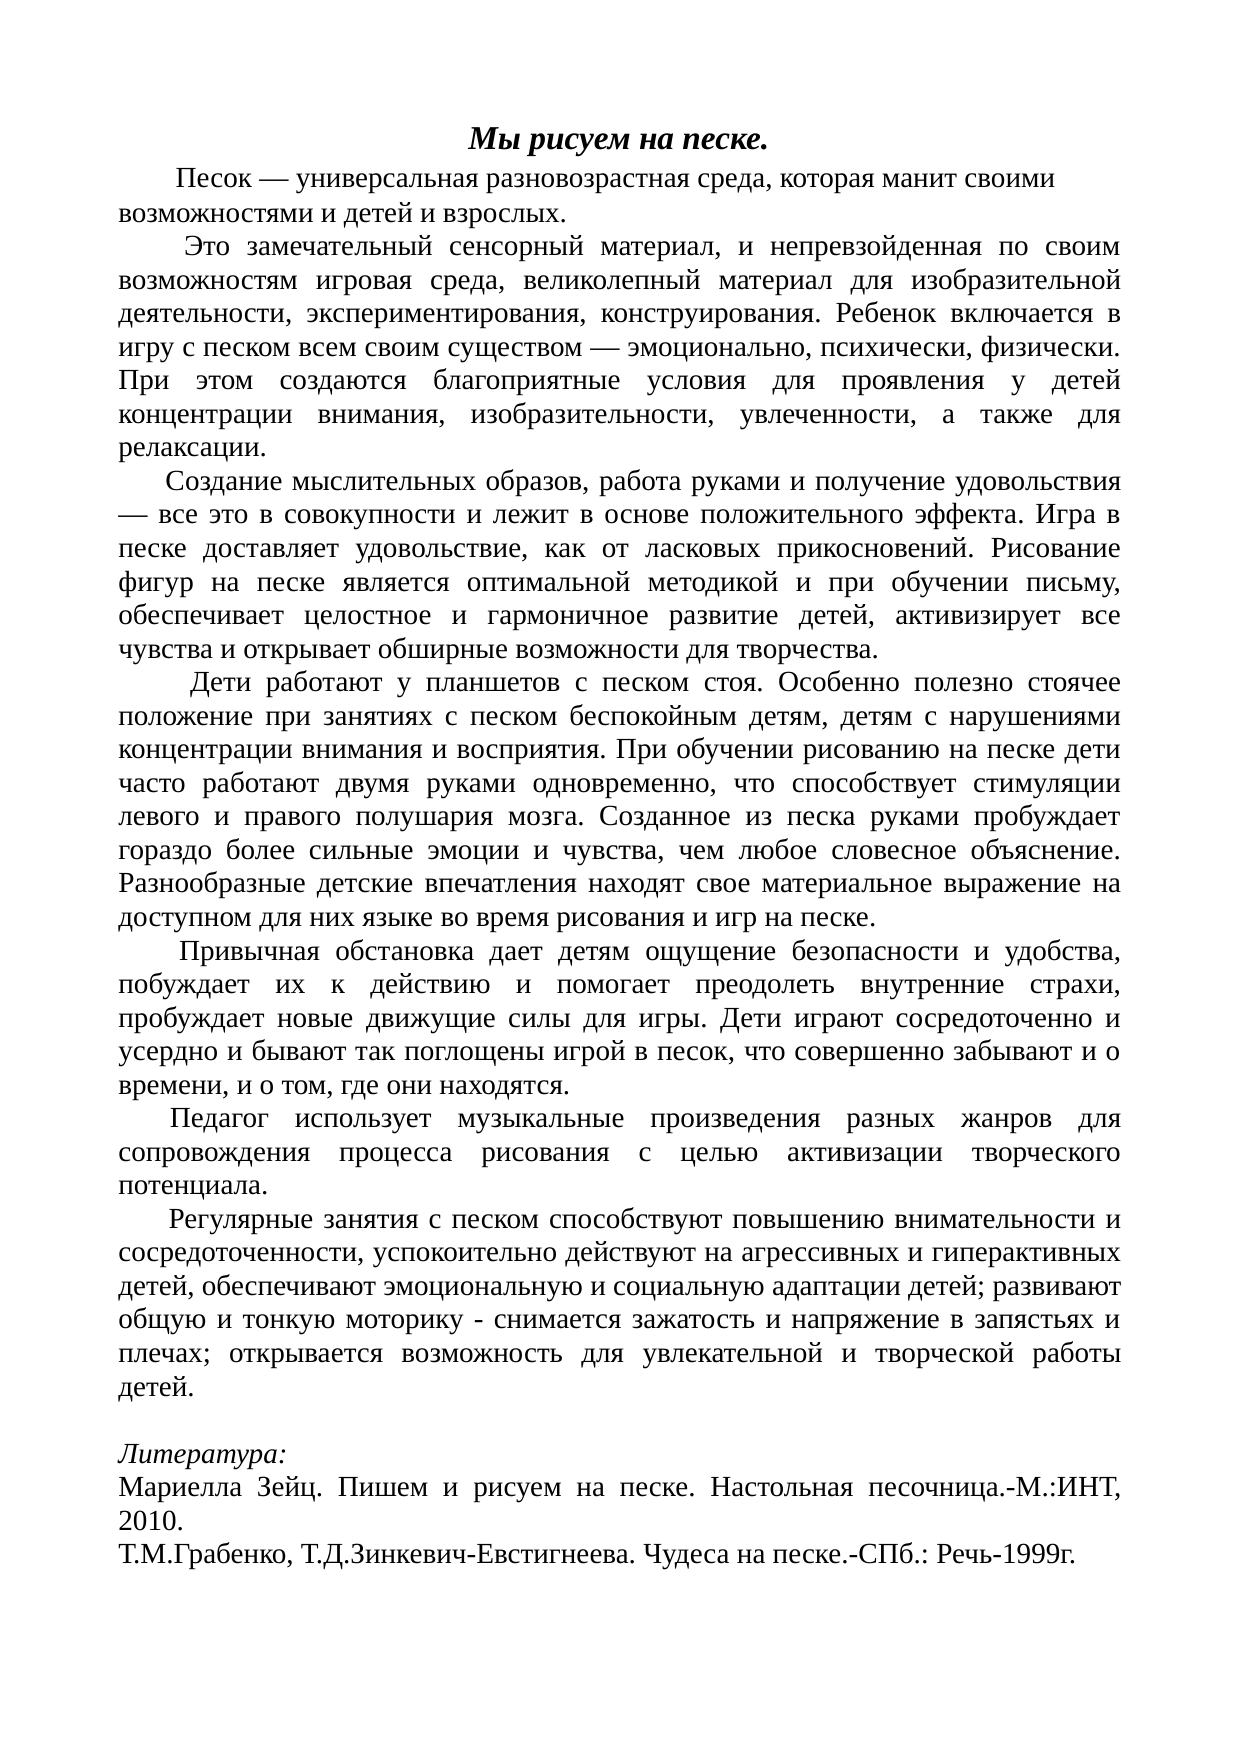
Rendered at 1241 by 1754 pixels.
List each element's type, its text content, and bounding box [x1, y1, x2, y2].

text Песок — универсальная разновозрастная среда, которая манит своими возможностями и детей и взрослых. [118, 156, 1122, 228]
text Дети работают у планшетов с песком стоя. Особенно полезно стоячее положение при занятиях с песком беспокойным детям, детям с нарушениями концентрации внимания и восприятия. При обучении рисованию на песке дети часто работают двумя руками одновременно, что способствует стимуляции левого и правого полушария мозга. Созданное из песка руками пробуждает гораздо более сильные эмоции и чувства, чем любое словесное объяснение. Разнообразные детские впечатления находят свое материальное выражение на доступном для них языке во время рисования и игр на песке. [118, 664, 1122, 933]
text Это замечательный сенсорный материал, и непревзойденная по своим возможностям игровая среда, великолепный материал для изобразительной деятельности, экспериментирования, конструирования. Ребенок включается в игру с песком всем своим существом — эмоционально, психически, физически. При этом создаются благоприятные условия для проявления у детей концентрации внимания, изобразительности, увлеченности, а также для релаксации. [118, 228, 1122, 463]
text Т.М.Грабенко, Т.Д.Зинкевич-Евстигнеева. Чудеса на песке.-СПб.: Речь-1999г. [118, 1536, 1122, 1570]
text Педагог использует музыкальные произведения разных жанров для сопровождения процесса рисования с целью активизации творческого потенциала. [118, 1100, 1122, 1201]
text Регулярные занятия с песком способствуют повышению внимательности и сосредоточенности, успокоительно действуют на агрессивных и гиперактивных детей, обеспечивают эмоциональную и социальную адаптации детей; развивают общую и тонкую моторику - снимается зажатость и напряжение в запястьях и плечах; открывается возможность для увлекательной и творческой работы детей. [118, 1201, 1122, 1402]
text Мы рисуем на песке. [118, 118, 1122, 156]
text Литература: [118, 1436, 1122, 1469]
text Привычная обстановка дает детям ощущение безопасности и удобства, побуждает их к действию и помогает преодолеть внутренние страхи, пробуждает новые движущие силы для игры. Дети играют сосредоточенно и усердно и бывают так поглощены игрой в песок, что совершенно забывают и о времени, и о том, где они находятся. [118, 933, 1122, 1100]
text Создание мыслительных образов, работа руками и получение удовольствия — все это в совокупности и лежит в основе положительного эффекта. Игра в песке доставляет удовольствие, как от ласковых прикосновений. Рисование фигур на песке является оптимальной методикой и при обучении письму, обеспечивает целостное и гармоничное развитие детей, активизирует все чувства и открывает обширные возможности для творчества. [118, 463, 1122, 664]
text Мариелла Зейц. Пишем и рисуем на песке. Настольная песочница.-М.:ИНТ, 2010. [118, 1469, 1122, 1536]
